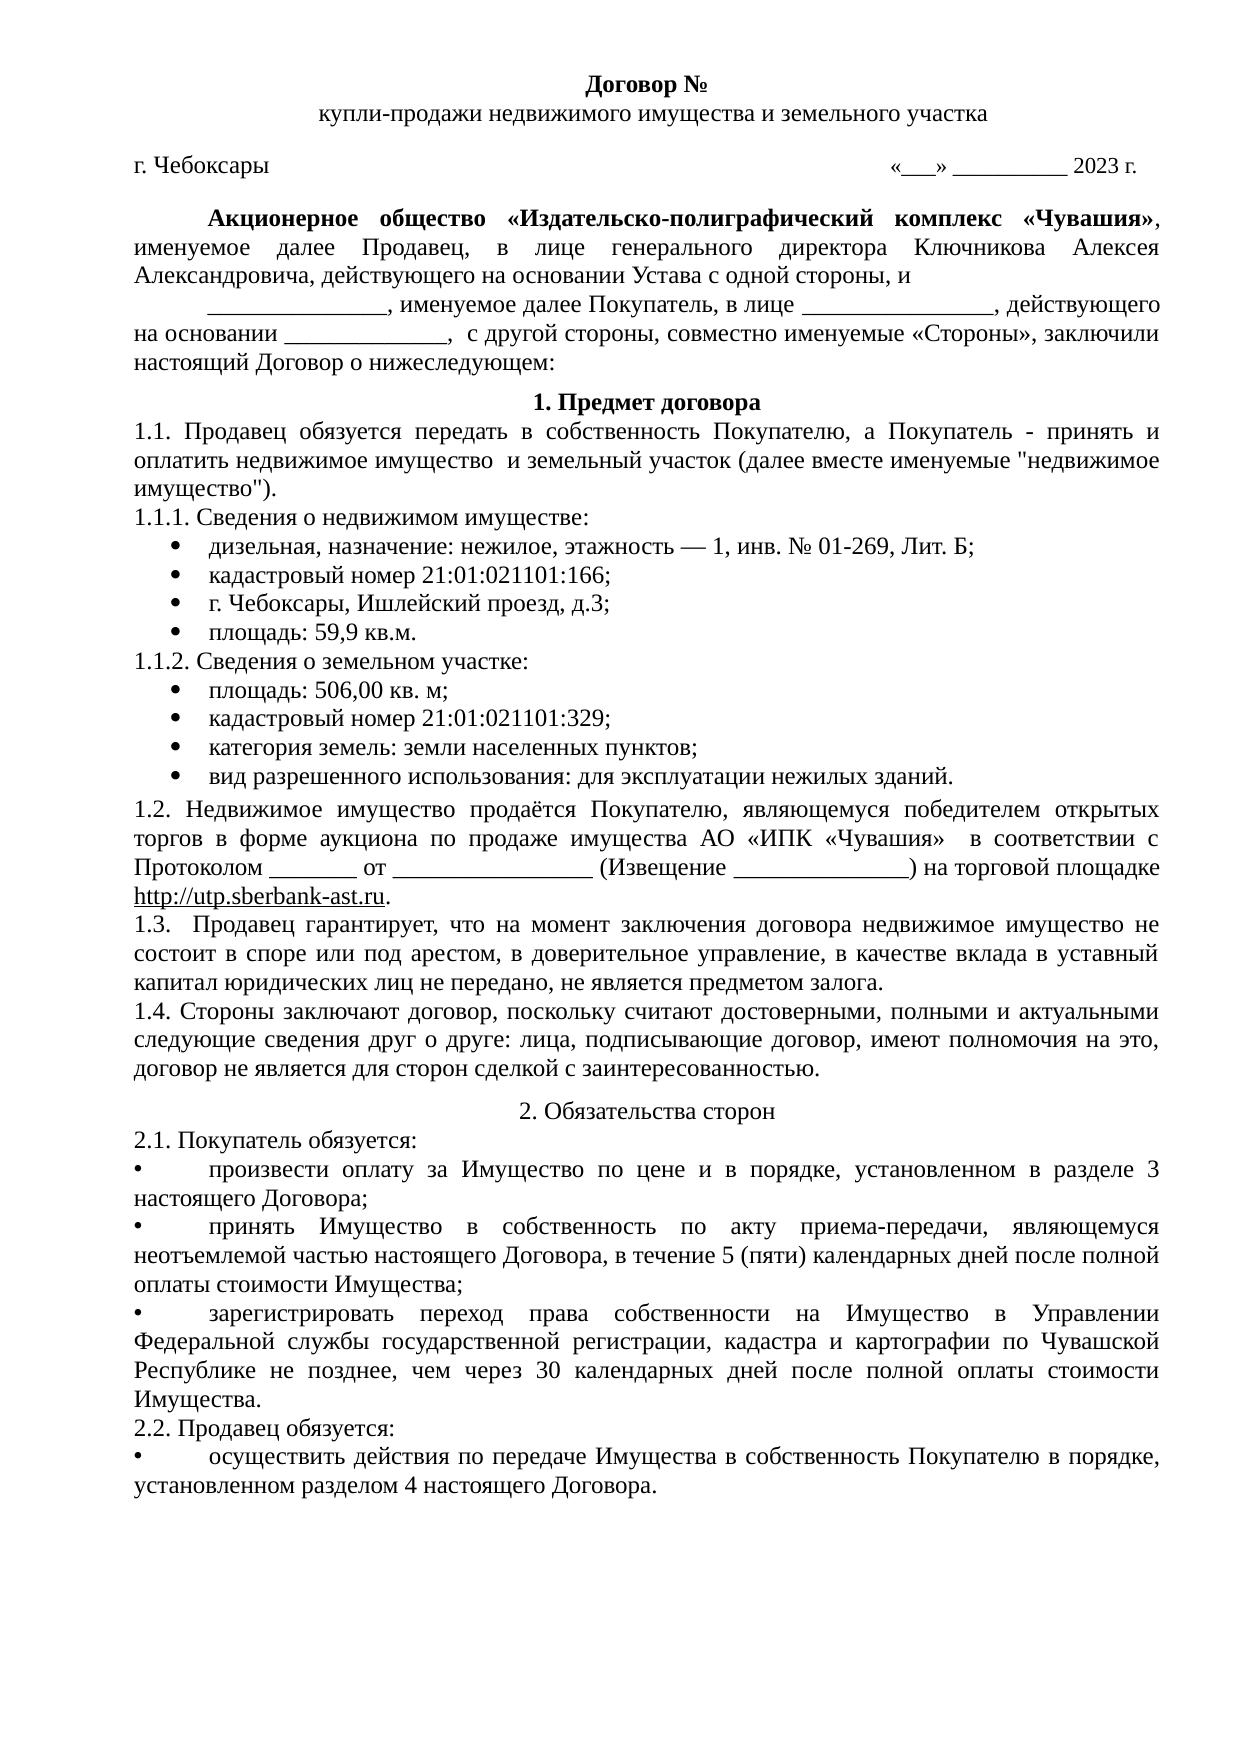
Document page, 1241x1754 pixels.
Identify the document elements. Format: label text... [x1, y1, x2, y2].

text Акционерное общество «Издательско-полиграфический комплекс «Чувашия», именуемое далее Продавец, в лице генерального директора Ключникова Алексея Александровича, действующего на основании Устава с одной стороны, и [133, 203, 1160, 289]
text 1.1.1. Сведения о недвижимом имуществе: [133, 502, 1160, 531]
list кадастровый номер 21:01:021101:166; [171, 560, 1160, 588]
text 1.3. Продавец гарантирует, что на момент заключения договора недвижимое имущество не состоит в споре или под арестом, в доверительное управление, в качестве вклада в уставный капитал юридических лиц не передано, не является предметом залога. [133, 909, 1160, 996]
list кадастровый номер 21:01:021101:329; [171, 703, 1160, 732]
text Договор № [133, 69, 1160, 98]
text 1.1.2. Сведения о земельном участке: [133, 646, 1160, 675]
list принять Имущество в собственность по акту приема-передачи, являющемуся неотъемлемой частью настоящего Договора, в течение 5 (пяти) календарных дней после полной оплаты стоимости Имущества; [133, 1211, 1160, 1298]
list дизельная, назначение: нежилое, этажность — 1, инв. № 01-269, Лит. Б; [171, 531, 1160, 560]
list осуществить действия по передаче Имущества в собственность Покупателю в порядке, установленном разделом 4 настоящего Договора. [133, 1441, 1160, 1499]
text 1.4. Стороны заключают договор, поскольку считают достоверными, полными и актуальными следующие сведения друг о друге: лица, подписывающие договор, имеют полномочия на это, договор не является для сторон сделкой с заинтересованностью. [133, 996, 1160, 1082]
text г. Чебоксары «___» __________ 2023 г. [133, 151, 1160, 179]
list категория земель: земли населенных пунктов; [171, 732, 1160, 761]
list г. Чебоксары, Ишлейский проезд, д.3; [171, 588, 1160, 617]
list произвести оплату за Имущество по цене и в порядке, установленном в разделе 3 настоящего Договора; [133, 1154, 1160, 1211]
list площадь: 59,9 кв.м. [171, 617, 1160, 646]
list вид разрешенного использования: для эксплуатации нежилых зданий. [171, 761, 1160, 790]
text _______________, именуемое далее Покупатель, в лице ________________, действующего на основании _____________, с другой стороны, совместно именуемые «Стороны», заключили настоящий Договор о нижеследующем: [133, 289, 1160, 375]
text купли-продажи недвижимого имущества и земельного участка [133, 98, 1160, 127]
text 2.2. Продавец обязуется: [133, 1413, 1160, 1441]
list зарегистрировать переход права собственности на Имущество в Управлении Федеральной службы государственной регистрации, кадастра и картографии по Чувашской Республике не позднее, чем через 30 календарных дней после полной оплаты стоимости Имущества. [133, 1298, 1160, 1413]
text 2. Обязательства сторон [133, 1096, 1160, 1125]
text 1.2. Недвижимое имущество продаётся Покупателю, являющемуся победителем открытых торгов в форме аукциона по продаже имущества АО «ИПК «Чувашия» в соответствии с Протоколом _______ от ________________ (Извещение ______________) на торговой площадке http://utp.sberbank-ast.ru. [133, 794, 1160, 909]
text 1. Предмет договора [133, 387, 1160, 416]
list площадь: 506,00 кв. м; [171, 675, 1160, 703]
text 2.1. Покупатель обязуется: [133, 1125, 1160, 1154]
text 1.1. Продавец обязуется передать в собственность Покупателю, а Покупатель - принять и оплатить недвижимое имущество и земельный участок (далее вместе именуемые "недвижимое имущество"). [133, 416, 1160, 502]
